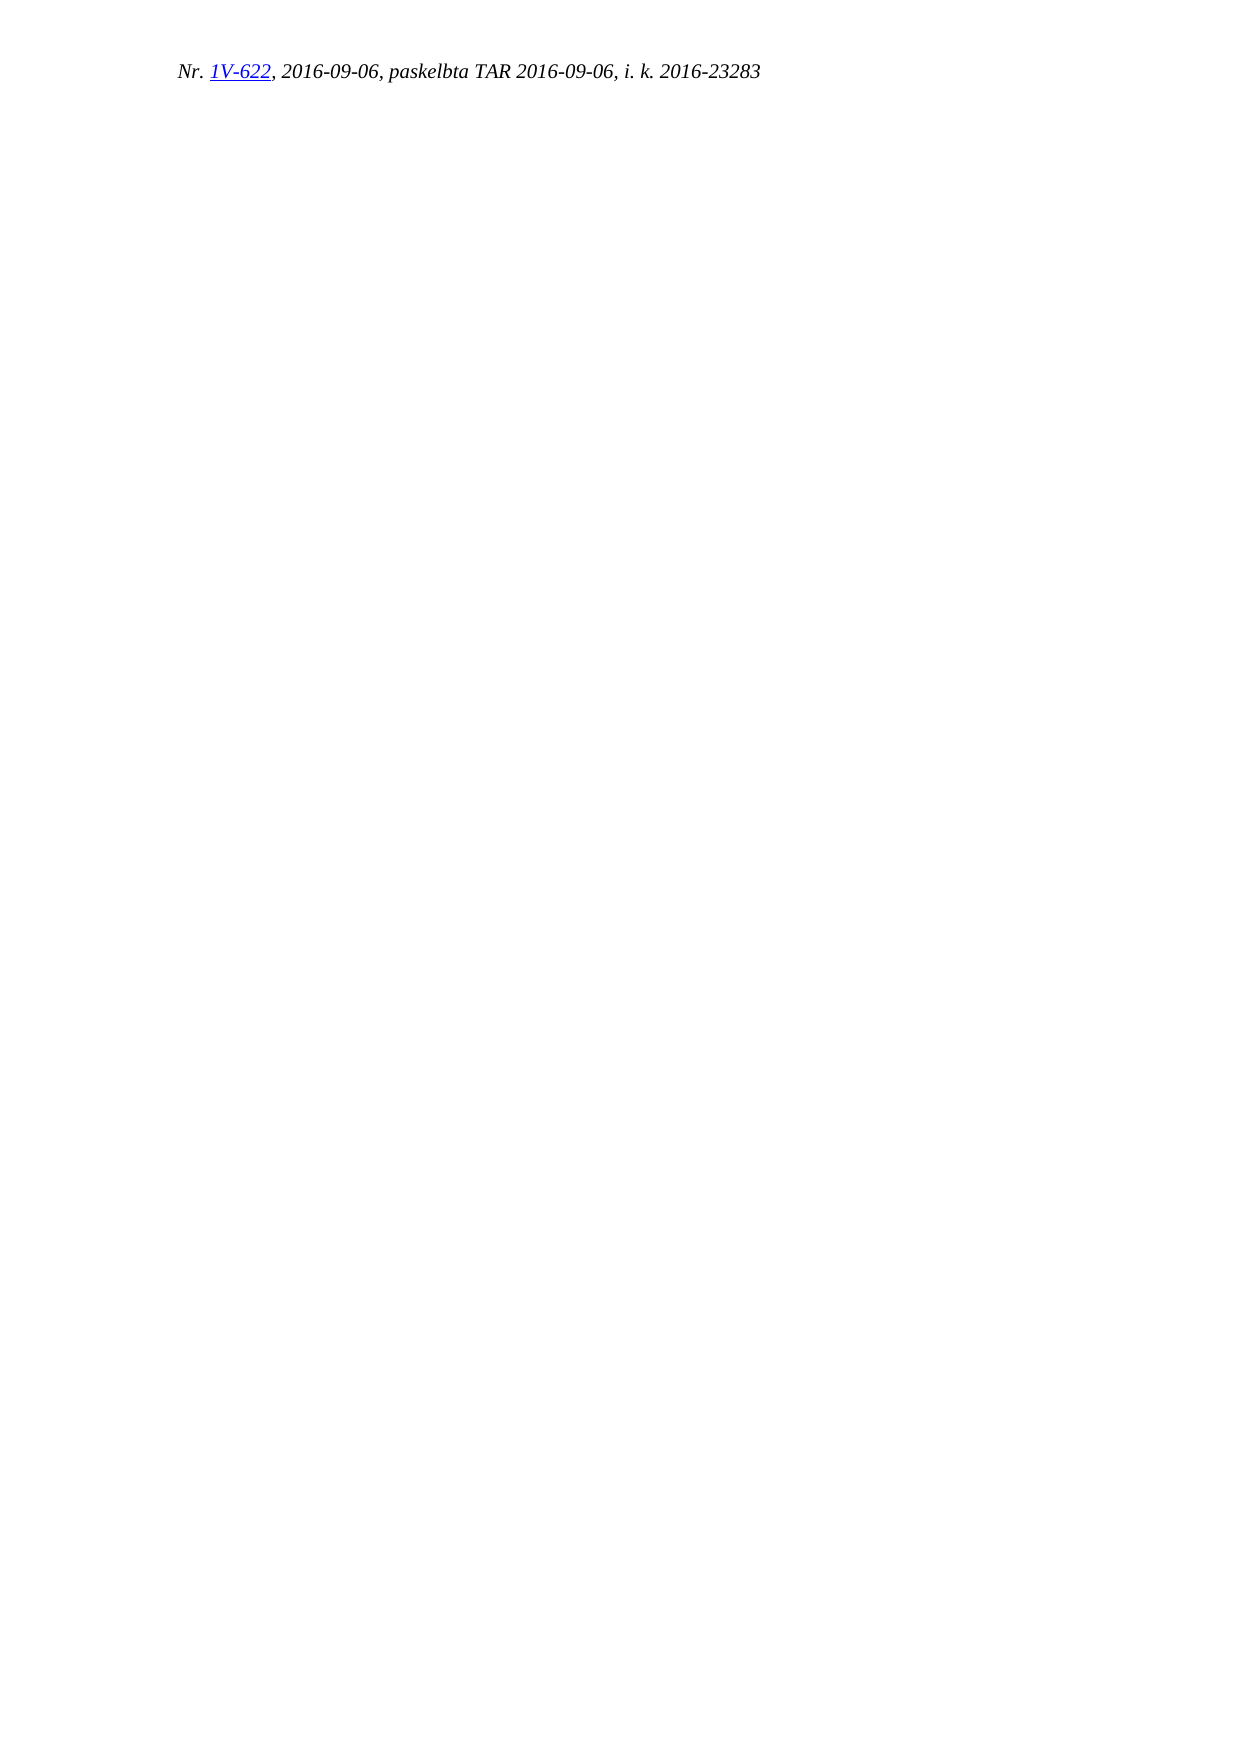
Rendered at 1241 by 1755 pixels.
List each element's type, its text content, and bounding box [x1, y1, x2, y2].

text Nr. 1V-622, 2016-09-06, paskelbta TAR 2016-09-06, i. k. 2016-23283 [177, 59, 1181, 83]
